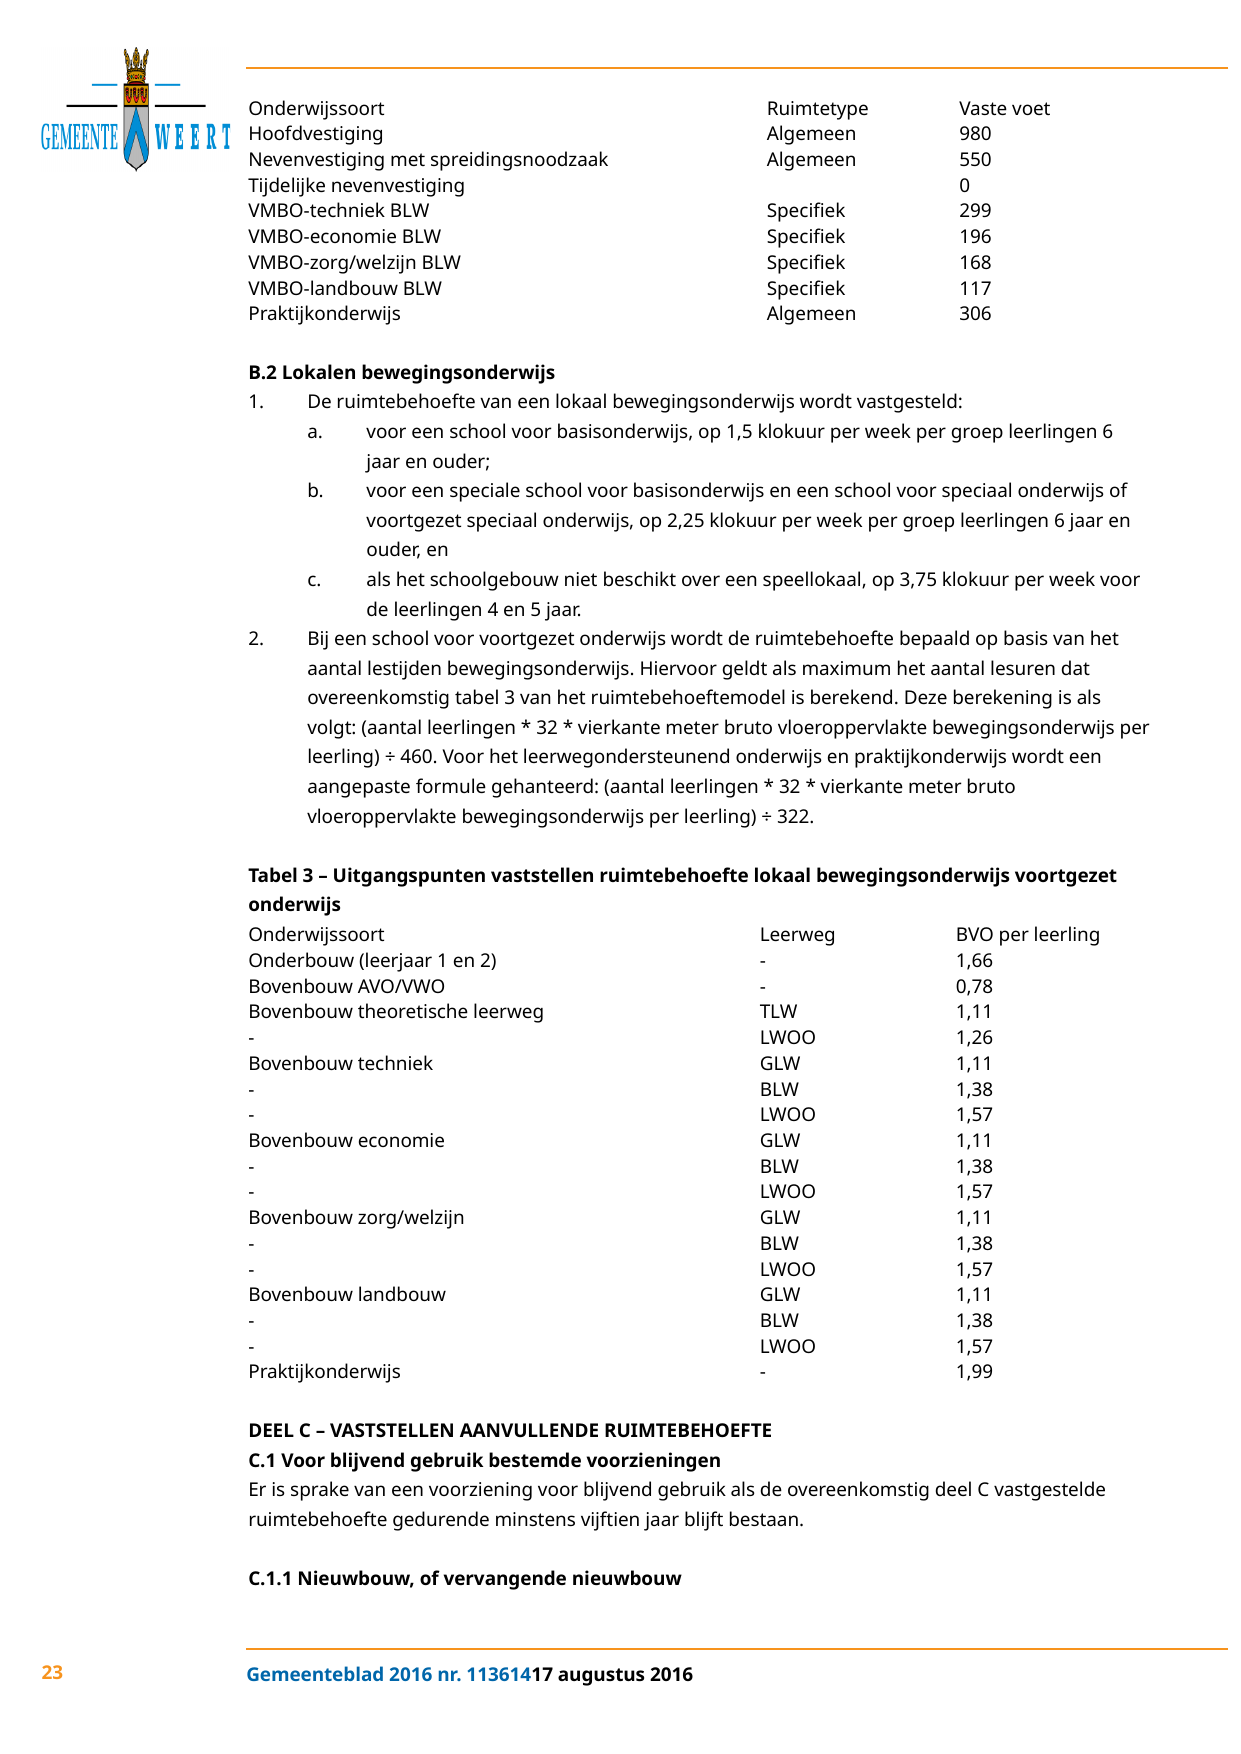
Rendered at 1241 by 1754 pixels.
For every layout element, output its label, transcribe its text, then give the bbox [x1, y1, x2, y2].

table_header Leerweg [760, 921, 956, 947]
table_cell 306 [959, 301, 1152, 326]
table_cell Algemeen [767, 121, 959, 146]
table_cell LWOO [760, 1024, 956, 1050]
table_cell 1,38 [956, 1307, 1152, 1333]
table_header Vaste voet [959, 95, 1152, 121]
table_cell - [248, 1333, 759, 1359]
table_cell 1,99 [956, 1359, 1152, 1384]
table_cell LWOO [760, 1333, 956, 1359]
table_cell Algemeen [767, 301, 959, 326]
table_cell 0,78 [956, 973, 1152, 998]
table_header BVO per leerling [956, 921, 1152, 947]
table_cell TLW [760, 999, 956, 1024]
table_cell 1,26 [956, 1024, 1152, 1050]
text Tabel 3 – Uitgangspunten vaststellen ruimtebehoefte lokaal bewegingsonderwijs voortgezet onderwijs [248, 862, 1152, 917]
table_cell - [248, 1179, 759, 1204]
table_cell Specifiek [767, 224, 959, 249]
table_cell GLW [760, 1127, 956, 1153]
table_cell Specifiek [767, 275, 959, 301]
table_cell 980 [959, 121, 1152, 146]
table_cell - [248, 1230, 759, 1256]
table_cell 299 [959, 198, 1152, 223]
text B.2 Lokalen bewegingsonderwijs [248, 359, 1152, 385]
table_cell 1,57 [956, 1333, 1152, 1359]
table_cell 117 [959, 275, 1152, 301]
table_cell Bovenbouw techniek [248, 1050, 759, 1076]
table_cell 1,11 [956, 1050, 1152, 1076]
table_cell BLW [760, 1230, 956, 1256]
table_cell GLW [760, 1282, 956, 1307]
table_cell 0 [959, 172, 1152, 198]
table_cell Bovenbouw landbouw [248, 1282, 759, 1307]
table_cell Onderbouw (leerjaar 1 en 2) [248, 947, 759, 973]
table_cell BLW [760, 1076, 956, 1101]
table_header Onderwijssoort [248, 95, 767, 121]
table_cell Algemeen [767, 146, 959, 172]
table_cell 1,57 [956, 1256, 1152, 1282]
table_cell - [248, 1101, 759, 1127]
text C.1 Voor blijvend gebruik bestemde voorzieningen [248, 1447, 1152, 1473]
table_cell Nevenvestiging met spreidingsnoodzaak [248, 146, 767, 172]
table_cell 550 [959, 146, 1152, 172]
table_cell LWOO [760, 1179, 956, 1204]
table_cell Specifiek [767, 249, 959, 275]
table_cell - [248, 1256, 759, 1282]
table_cell VMBO-landbouw BLW [248, 275, 767, 301]
table_header Ruimtetype [767, 95, 959, 121]
table_cell Praktijkonderwijs [248, 301, 767, 326]
table_cell - [760, 973, 956, 998]
table_cell 168 [959, 249, 1152, 275]
list als het schoolgebouw niet beschikt over een speellokaal, op 3,75 klokuur per week voor de leerlingen 4 en 5 jaar. [307, 566, 1152, 622]
table_cell Bovenbouw zorg/welzijn [248, 1204, 759, 1230]
table_cell 1,57 [956, 1101, 1152, 1127]
table_cell 1,11 [956, 999, 1152, 1024]
table_cell 1,38 [956, 1230, 1152, 1256]
table_cell Specifiek [767, 198, 959, 223]
text DEEL C – VASTSTELLEN AANVULLENDE RUIMTEBEHOEFTE [248, 1417, 1152, 1443]
table_cell LWOO [760, 1256, 956, 1282]
table_cell 1,11 [956, 1282, 1152, 1307]
table_cell - [248, 1307, 759, 1333]
list Bij een school voor voortgezet onderwijs wordt de ruimtebehoefte bepaald op basis van het aantal lestijden bewegingsonderwijs. Hiervoor geldt als maximum het aantal lesuren dat overeenkomstig tabel 3 van het ruimtebehoeftemodel is berekend. Deze berekening is als volgt: (aantal leerlingen * 32 * vierkante meter bruto vloeroppervlakte bewegingsonderwijs per leerling) ÷ 460. Voor het leerwegondersteunend onderwijs en praktijkonderwijs wordt een aangepaste formule gehanteerd: (aantal leerlingen * 32 * vierkante meter bruto vloeroppervlakte bewegingsonderwijs per leerling) ÷ 322. [248, 625, 1152, 829]
table_cell LWOO [760, 1101, 956, 1127]
table_cell Bovenbouw theoretische leerweg [248, 999, 759, 1024]
table_cell 1,57 [956, 1179, 1152, 1204]
table_cell VMBO-zorg/welzijn BLW [248, 249, 767, 275]
picture [41, 47, 231, 172]
table_cell GLW [760, 1204, 956, 1230]
list voor een speciale school voor basisonderwijs en een school voor speciaal onderwijs of voortgezet speciaal onderwijs, op 2,25 klokuur per week per groep leerlingen 6 jaar en ouder, en [307, 477, 1152, 562]
table_cell 1,38 [956, 1153, 1152, 1179]
table_cell - [760, 1359, 956, 1384]
table_cell [767, 172, 959, 198]
table_cell Praktijkonderwijs [248, 1359, 759, 1384]
table_cell - [248, 1076, 759, 1101]
table_cell BLW [760, 1307, 956, 1333]
text C.1.1 Nieuwbouw, of vervangende nieuwbouw [248, 1565, 1152, 1591]
table_cell 1,11 [956, 1204, 1152, 1230]
table_cell Hoofdvestiging [248, 121, 767, 146]
table_cell GLW [760, 1050, 956, 1076]
table_cell VMBO-economie BLW [248, 224, 767, 249]
table_cell - [760, 947, 956, 973]
table_cell - [248, 1024, 759, 1050]
table_cell Tijdelijke nevenvestiging [248, 172, 767, 198]
table_cell VMBO-techniek BLW [248, 198, 767, 223]
list voor een school voor basisonderwijs, op 1,5 klokuur per week per groep leerlingen 6 jaar en ouder; [307, 418, 1152, 474]
table_cell - [248, 1153, 759, 1179]
table_cell Bovenbouw AVO/VWO [248, 973, 759, 998]
table_header Onderwijssoort [248, 921, 759, 947]
text Er is sprake van een voorziening voor blijvend gebruik als de overeenkomstig deel C vastgestelde ruimtebehoefte gedurende minstens vijftien jaar blijft bestaan. [248, 1476, 1152, 1532]
table_cell 1,38 [956, 1076, 1152, 1101]
list De ruimtebehoefte van een lokaal bewegingsonderwijs wordt vastgesteld: [248, 389, 1152, 414]
table_cell Bovenbouw economie [248, 1127, 759, 1153]
table_cell 1,11 [956, 1127, 1152, 1153]
table_cell BLW [760, 1153, 956, 1179]
table_cell 196 [959, 224, 1152, 249]
table_cell 1,66 [956, 947, 1152, 973]
